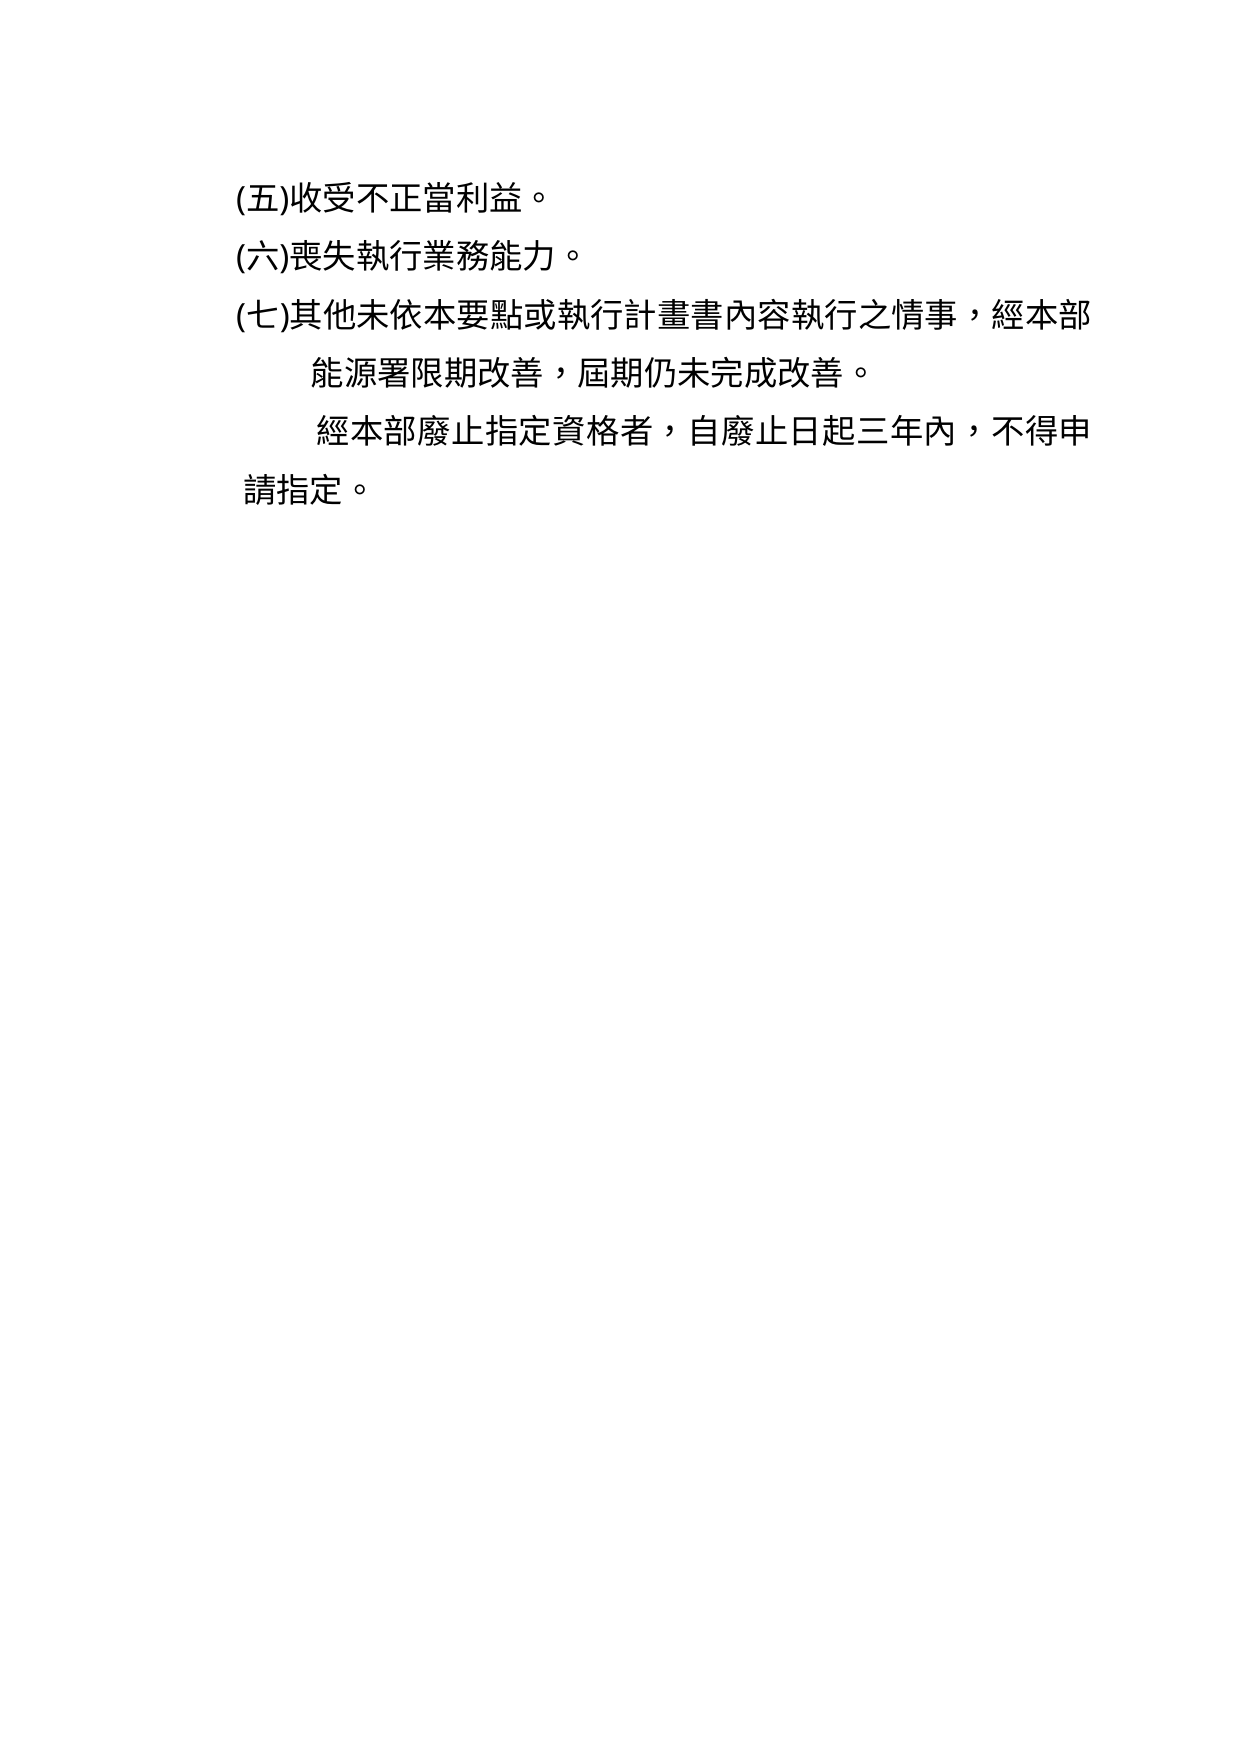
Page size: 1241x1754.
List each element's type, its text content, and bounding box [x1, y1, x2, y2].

text 經本部廢止指定資格者，自廢止日起三年內，不得申請指定。 [243, 397, 1092, 514]
text (六)喪失執行業務能力。 [227, 222, 1092, 280]
text (七)其他未依本要點或執行計畫書內容執行之情事，經本部能源署限期改善，屆期仍未完成改善。 [227, 280, 1092, 397]
text (五)收受不正當利益。 [227, 164, 1092, 222]
